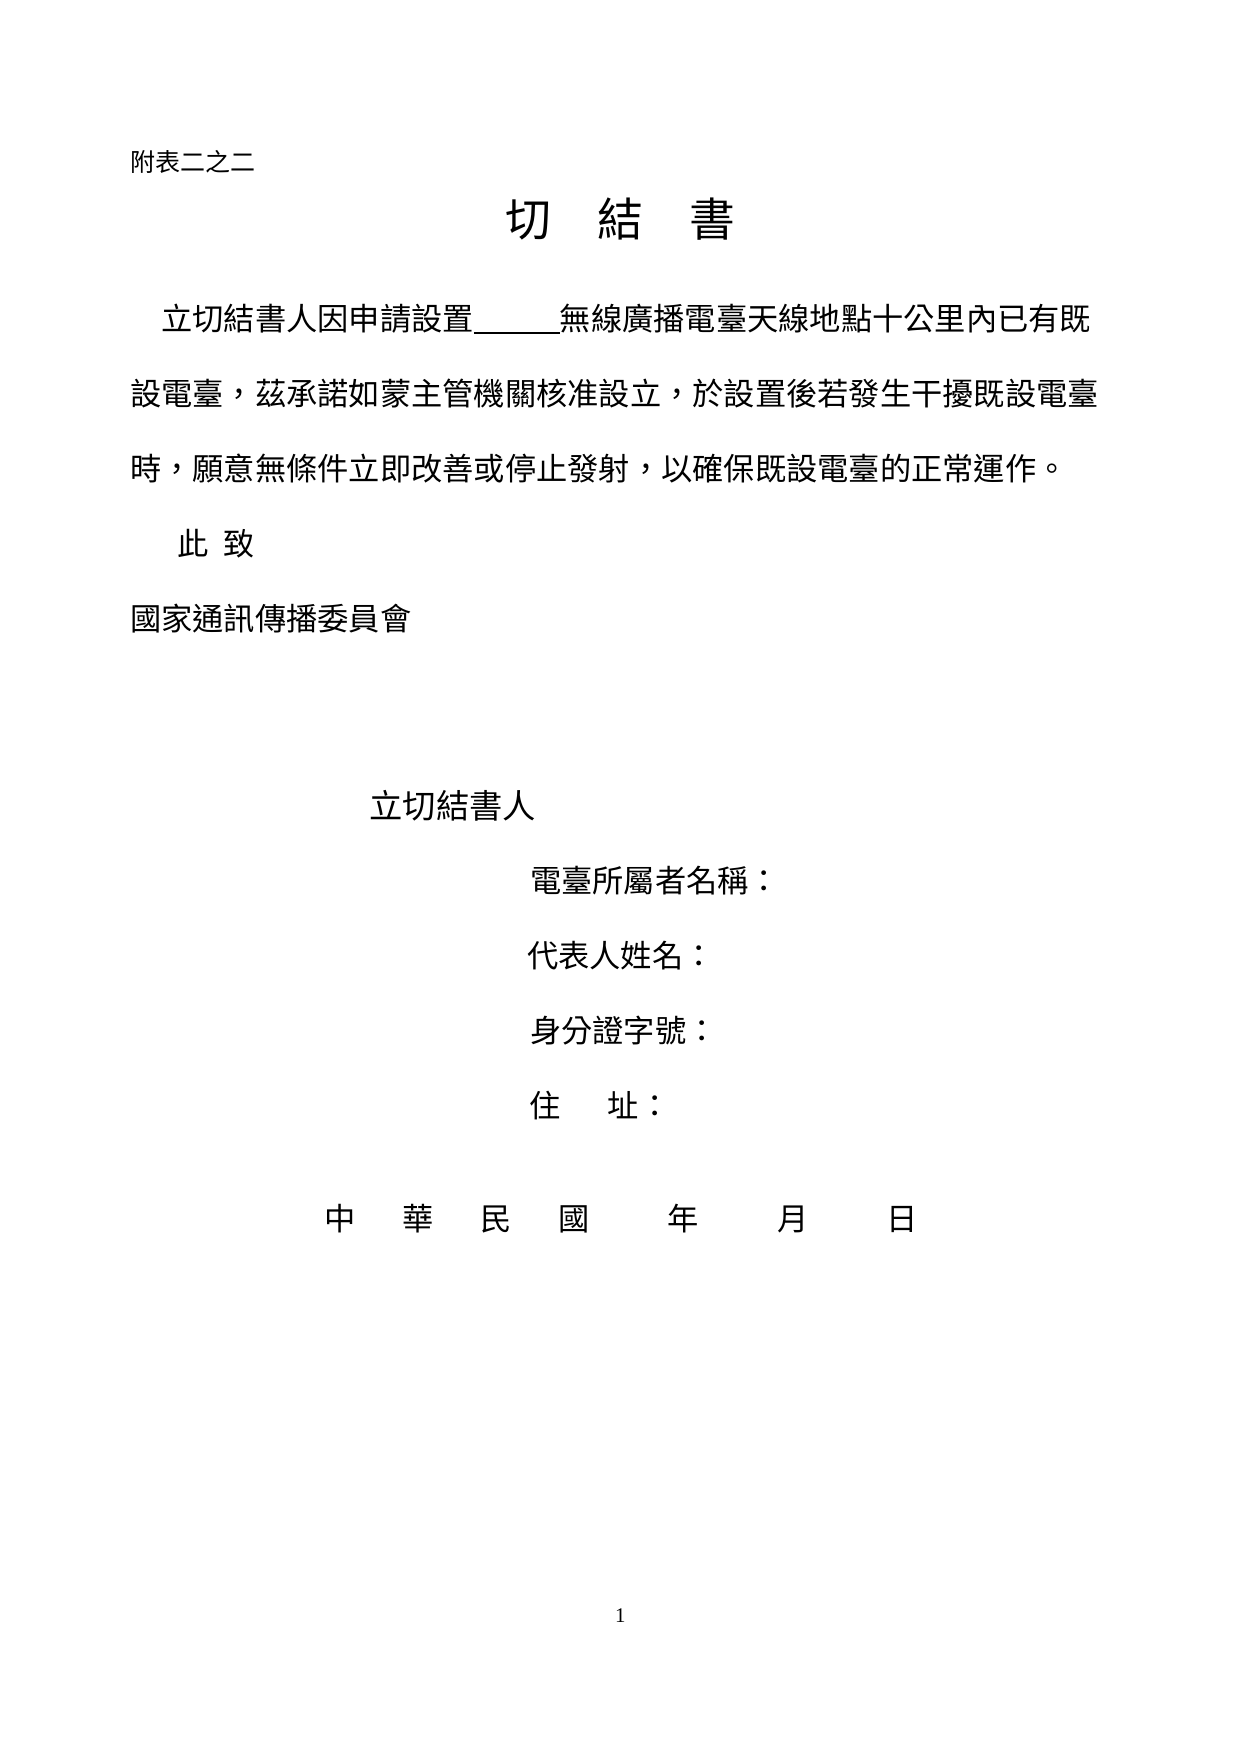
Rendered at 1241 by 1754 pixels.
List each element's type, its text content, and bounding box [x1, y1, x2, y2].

text 電臺所屬者名稱： [130, 842, 1110, 917]
text 身分證字號： [130, 992, 1110, 1067]
text 代表人姓名： [130, 917, 1110, 992]
text 此 致 [130, 504, 1110, 579]
text 國家通訊傳播委員會 [130, 579, 1110, 654]
text 立切結書人 [130, 767, 1110, 842]
text 立切結書人因申請設置 無線廣播電臺天線地點十公里內已有既設電臺，茲承諾如蒙主管機關核准設立，於設置後若發生干擾既設電臺時，願意無條件立即改善或停止發射，以確保既設電臺的正常運作。 [130, 279, 1110, 504]
text 附表二之二 [130, 142, 1110, 179]
text 切 結 書 [130, 179, 1110, 254]
text 住 址： [130, 1067, 1110, 1142]
text 中 華 民 國 年 月 日 [130, 1179, 1110, 1254]
